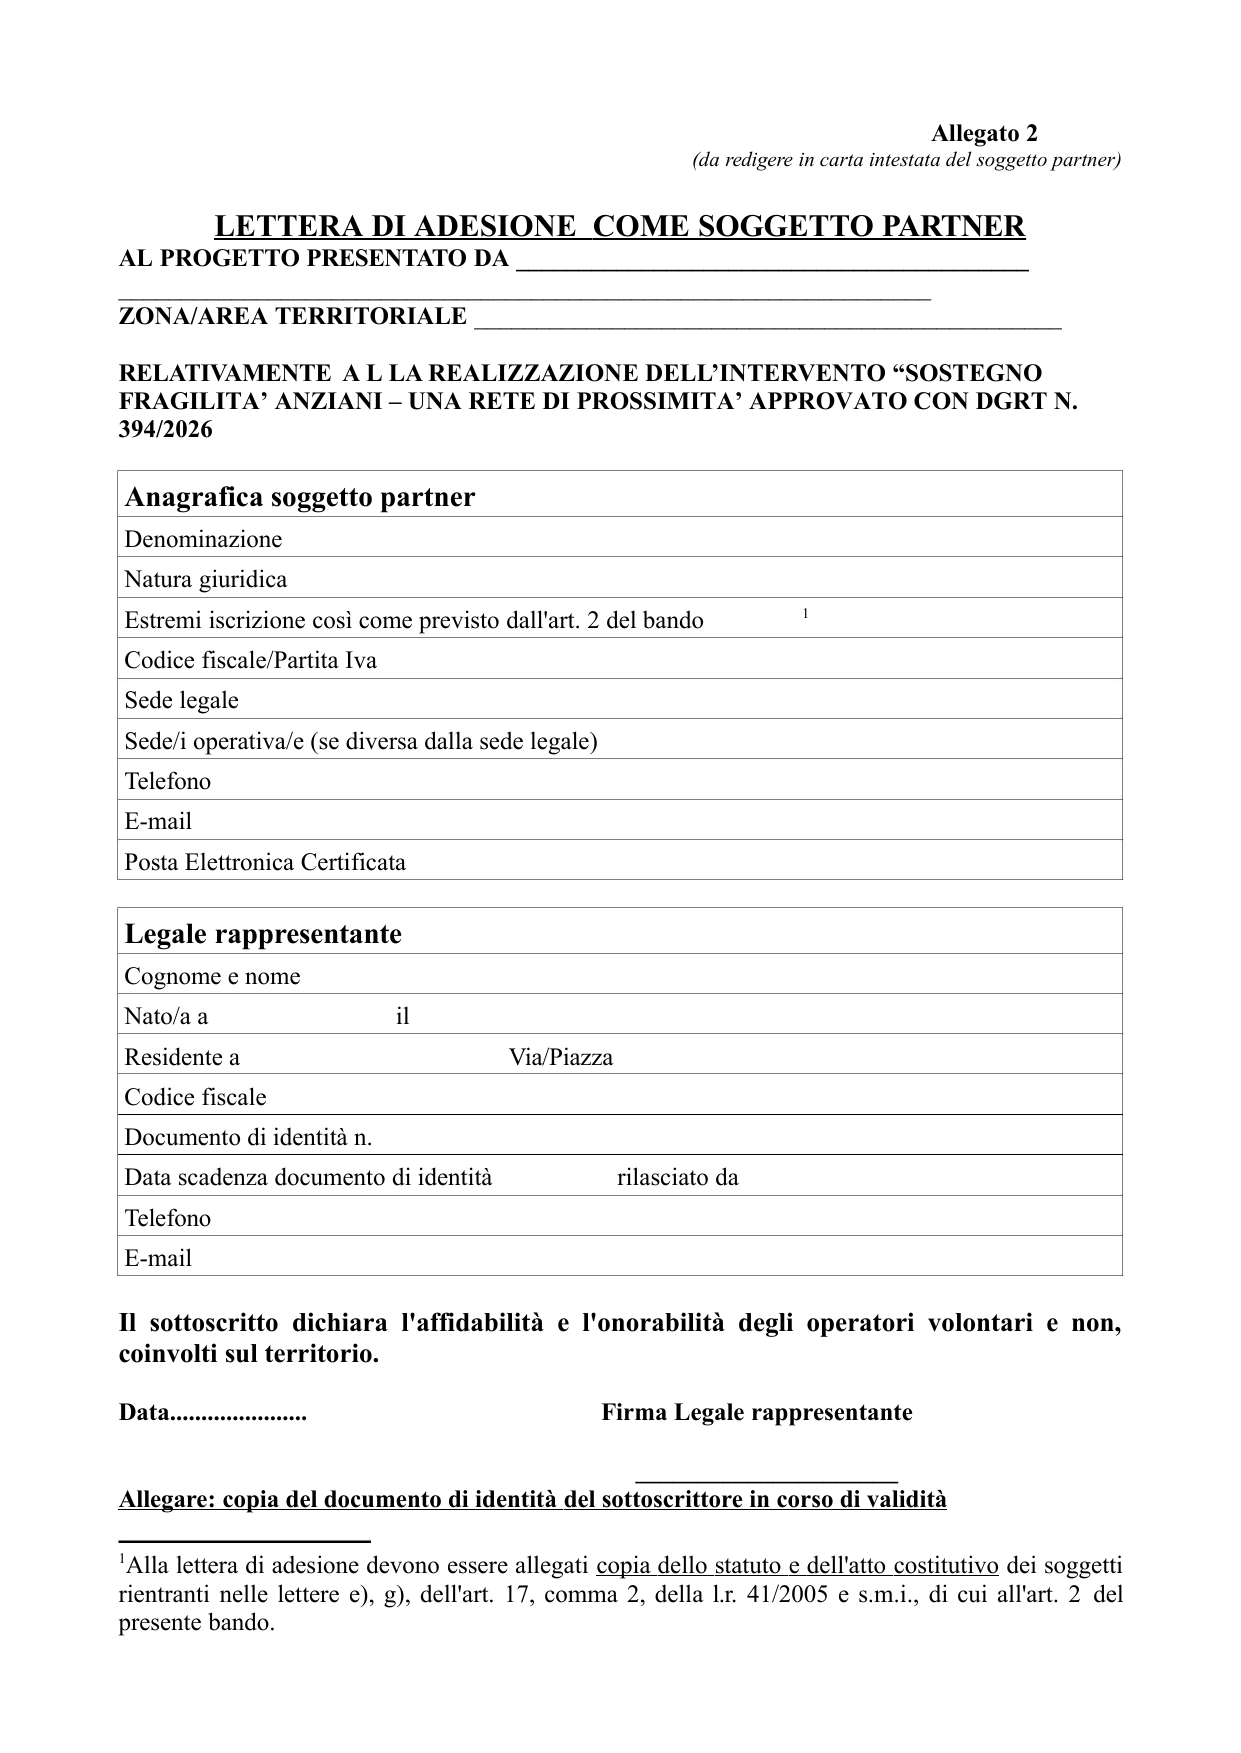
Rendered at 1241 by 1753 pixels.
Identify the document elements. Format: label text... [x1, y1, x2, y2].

text Denominazione [124, 525, 501, 553]
text Codice fiscale [124, 1083, 398, 1111]
text Cognome e nome [124, 962, 325, 990]
text Alla lettera di adesione devono essere allegati copia dello statuto e dell'atto costitutivo dei soggetti [126, 1551, 1147, 1579]
text E-mail [124, 808, 217, 835]
text Via/Piazza [508, 1043, 641, 1071]
text _ [635, 1456, 648, 1482]
text Posta Elettronica Certificata [124, 848, 431, 876]
text _________________________________________________________________ [118, 273, 1086, 301]
text il [396, 1002, 434, 1030]
text Telefono [124, 767, 239, 795]
text Residente a [124, 1043, 265, 1071]
text AL PROGETTO PRESENTATO DA _________________________________________ [118, 244, 1086, 272]
text 1 [118, 1551, 126, 1567]
text presente bando. [118, 1609, 1145, 1636]
text rilasciato da [617, 1164, 763, 1191]
text Firma Legale rappresentante [601, 1399, 938, 1426]
text LETTERA DI ADESIONE COME SOGGETTO PARTNER [214, 209, 1086, 243]
text Data scadenza documento di identità [124, 1164, 517, 1191]
text Sede legale [124, 687, 263, 714]
text Allegare: copia del documento di identità del sottoscrittore in corso di validità [118, 1485, 972, 1513]
picture [116, 468, 1127, 884]
text Anagrafica soggetto partner [124, 481, 501, 513]
text (da redigere in carta intestata del soggetto partner) [692, 148, 1147, 171]
text Natura giuridica [124, 566, 372, 593]
text Telefono [124, 1204, 239, 1232]
text Estremi iscrizione così come previsto dall'art. 2 del bando [124, 606, 827, 634]
text Codice fiscale/Partita Iva [124, 646, 402, 674]
text Data...................... [118, 1399, 332, 1426]
text coinvolti sul territorio. [118, 1339, 1146, 1369]
text RELATIVAMENTE ALLA REALIZZAZIONE DELL’INTERVENTO “SOSTEGNO FRAGILITA’ ANZIANI – UNA RETE DI PROSSIMITA’ APPROVATO CON DGRT N. 394/2026 [118, 359, 1146, 443]
text Il sottoscritto dichiara l'affidabilità e l'onorabilità degli operatori volontari e non, [118, 1308, 1146, 1338]
text rientranti nelle lettere e), g), dell'art. 17, comma 2, della l.r. 41/2005 e s.m.i., di cui all'art. 2 del [118, 1580, 1145, 1608]
text Nato/a a [124, 1002, 233, 1030]
text ZONA/AREA TERRITORIALE _______________________________________________ [118, 302, 1086, 330]
text ____________________ [648, 1456, 923, 1484]
text Legale rappresentante [124, 917, 428, 949]
text Documento di identità n. [124, 1123, 398, 1151]
text E-mail [124, 1244, 239, 1272]
picture [116, 1538, 372, 1544]
picture [116, 905, 1127, 1280]
text 1 [802, 605, 831, 622]
text Allegato 2 [931, 120, 1147, 147]
text Sede/i operativa/e (se diversa dalla sede legale) [124, 727, 622, 755]
